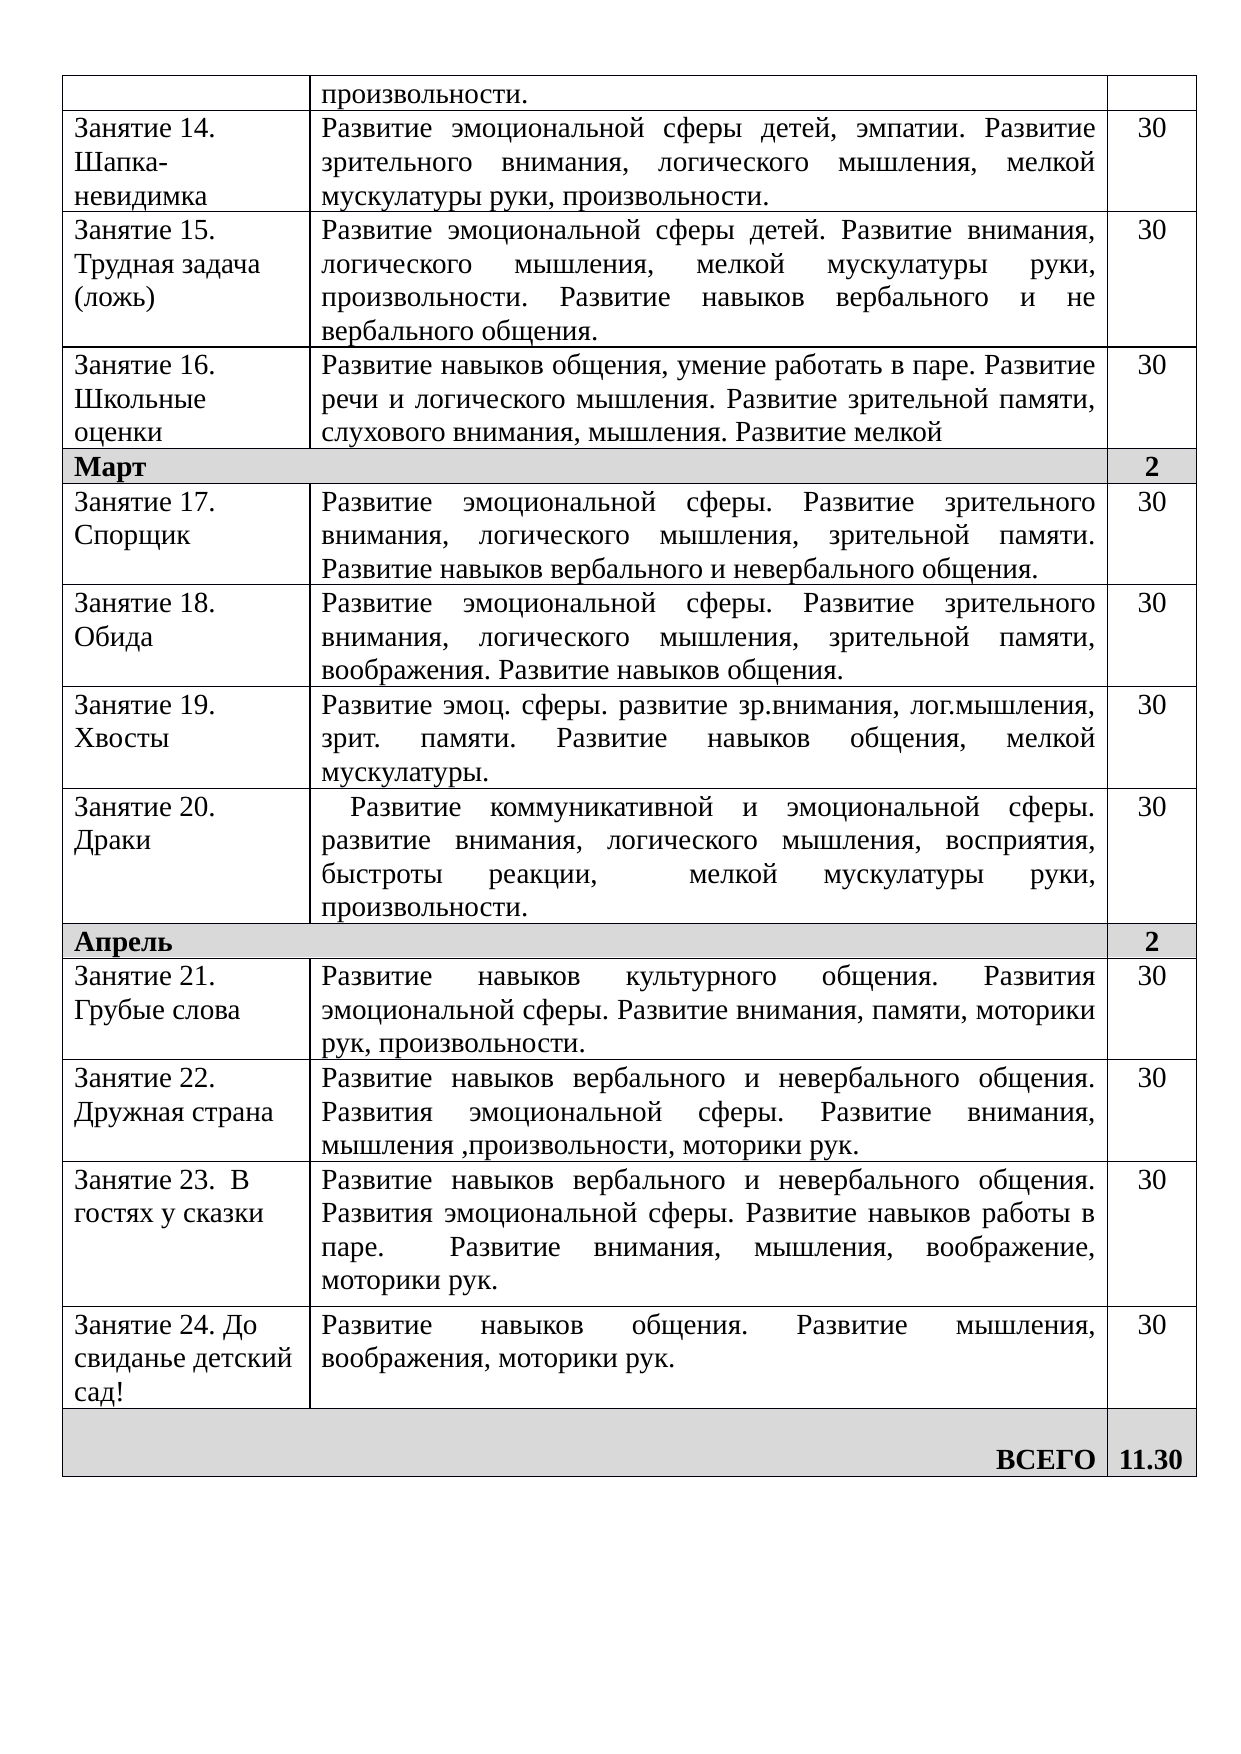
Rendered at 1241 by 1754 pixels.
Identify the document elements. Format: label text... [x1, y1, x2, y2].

table_cell Занятие 24. До свиданье детский сад! [63, 1307, 309, 1408]
table_cell Занятие 16. Школьные оценки [63, 348, 309, 448]
table_cell [1108, 76, 1196, 109]
table_cell Развитие эмоциональной сферы. Развитие зрительного внимания, логического мышления, зрительной памяти, воображения. Развитие навыков общения. [311, 585, 1107, 686]
table_cell Занятие 22. Дружная страна [63, 1060, 309, 1161]
table_cell 30 [1108, 789, 1196, 923]
table_cell 30 [1108, 484, 1196, 584]
table_cell 30 [1108, 348, 1196, 448]
table_cell 30 [1108, 959, 1196, 1059]
table_cell Занятие 23. В гостях у сказки [63, 1162, 309, 1306]
table_cell Развитие навыков вербального и невербального общения. Развития эмоциональной сферы. Развитие внимания, мышления ,произвольности, моторики рук. [311, 1060, 1107, 1161]
table_cell 30 [1108, 1060, 1196, 1161]
table_cell Развитие навыков общения, умение работать в паре. Развитие речи и логического мышления. Развитие зрительной памяти, слухового внимания, мышления. Развитие мелкой [311, 348, 1107, 448]
table_cell 2 [1108, 924, 1196, 957]
table_cell Апрель [63, 924, 1107, 957]
table_cell Развитие эмоциональной сферы детей. Развитие внимания, логического мышления, мелкой мускулатуры руки, произвольности. Развитие навыков вербального и не вербального общения. [311, 212, 1107, 346]
table_cell Развитие навыков общения. Развитие мышления, воображения, моторики рук. [311, 1307, 1107, 1408]
table_cell 11.30 [1108, 1409, 1196, 1476]
table_cell 30 [1108, 212, 1196, 346]
table_cell Развитие коммуникативной и эмоциональной сферы. развитие внимания, логического мышления, восприятия, быстроты реакции, мелкой мускулатуры руки, произвольности. [311, 789, 1107, 923]
table_cell Занятие 18. Обида [63, 585, 309, 686]
table_cell Март [63, 449, 1107, 483]
table_cell 30 [1108, 111, 1196, 211]
table_cell Развитие эмоциональной сферы. Развитие зрительного внимания, логического мышления, зрительной памяти. Развитие навыков вербального и невербального общения. [311, 484, 1107, 584]
table_cell 2 [1108, 449, 1196, 483]
table_cell [63, 76, 309, 109]
table_cell Занятие 15. Трудная задача (ложь) [63, 212, 309, 346]
table_cell 30 [1108, 1307, 1196, 1408]
table_cell Занятие 17. Спорщик [63, 484, 309, 584]
table_cell ВСЕГО [63, 1409, 1107, 1476]
table_cell 30 [1108, 1162, 1196, 1306]
table_cell Занятие 20. Драки [63, 789, 309, 923]
table_cell произвольности. [311, 76, 1107, 109]
table_cell Занятие 19. Хвосты [63, 687, 309, 788]
table_cell Занятие 21. Грубые слова [63, 959, 309, 1059]
table_cell Развитие эмоц. сферы. развитие зр.внимания, лог.мышления, зрит. памяти. Развитие навыков общения, мелкой мускулатуры. [311, 687, 1107, 788]
table_cell Занятие 14. Шапка-невидимка [63, 111, 309, 211]
table_cell Развитие навыков вербального и невербального общения. Развития эмоциональной сферы. Развитие навыков работы в паре. Развитие внимания, мышления, воображение, моторики рук. [311, 1162, 1107, 1306]
table_cell Развитие навыков культурного общения. Развития эмоциональной сферы. Развитие внимания, памяти, моторики рук, произвольности. [311, 959, 1107, 1059]
table_cell 30 [1108, 585, 1196, 686]
table_cell Развитие эмоциональной сферы детей, эмпатии. Развитие зрительного внимания, логического мышления, мелкой мускулатуры руки, произвольности. [311, 111, 1107, 211]
table_cell 30 [1108, 687, 1196, 788]
